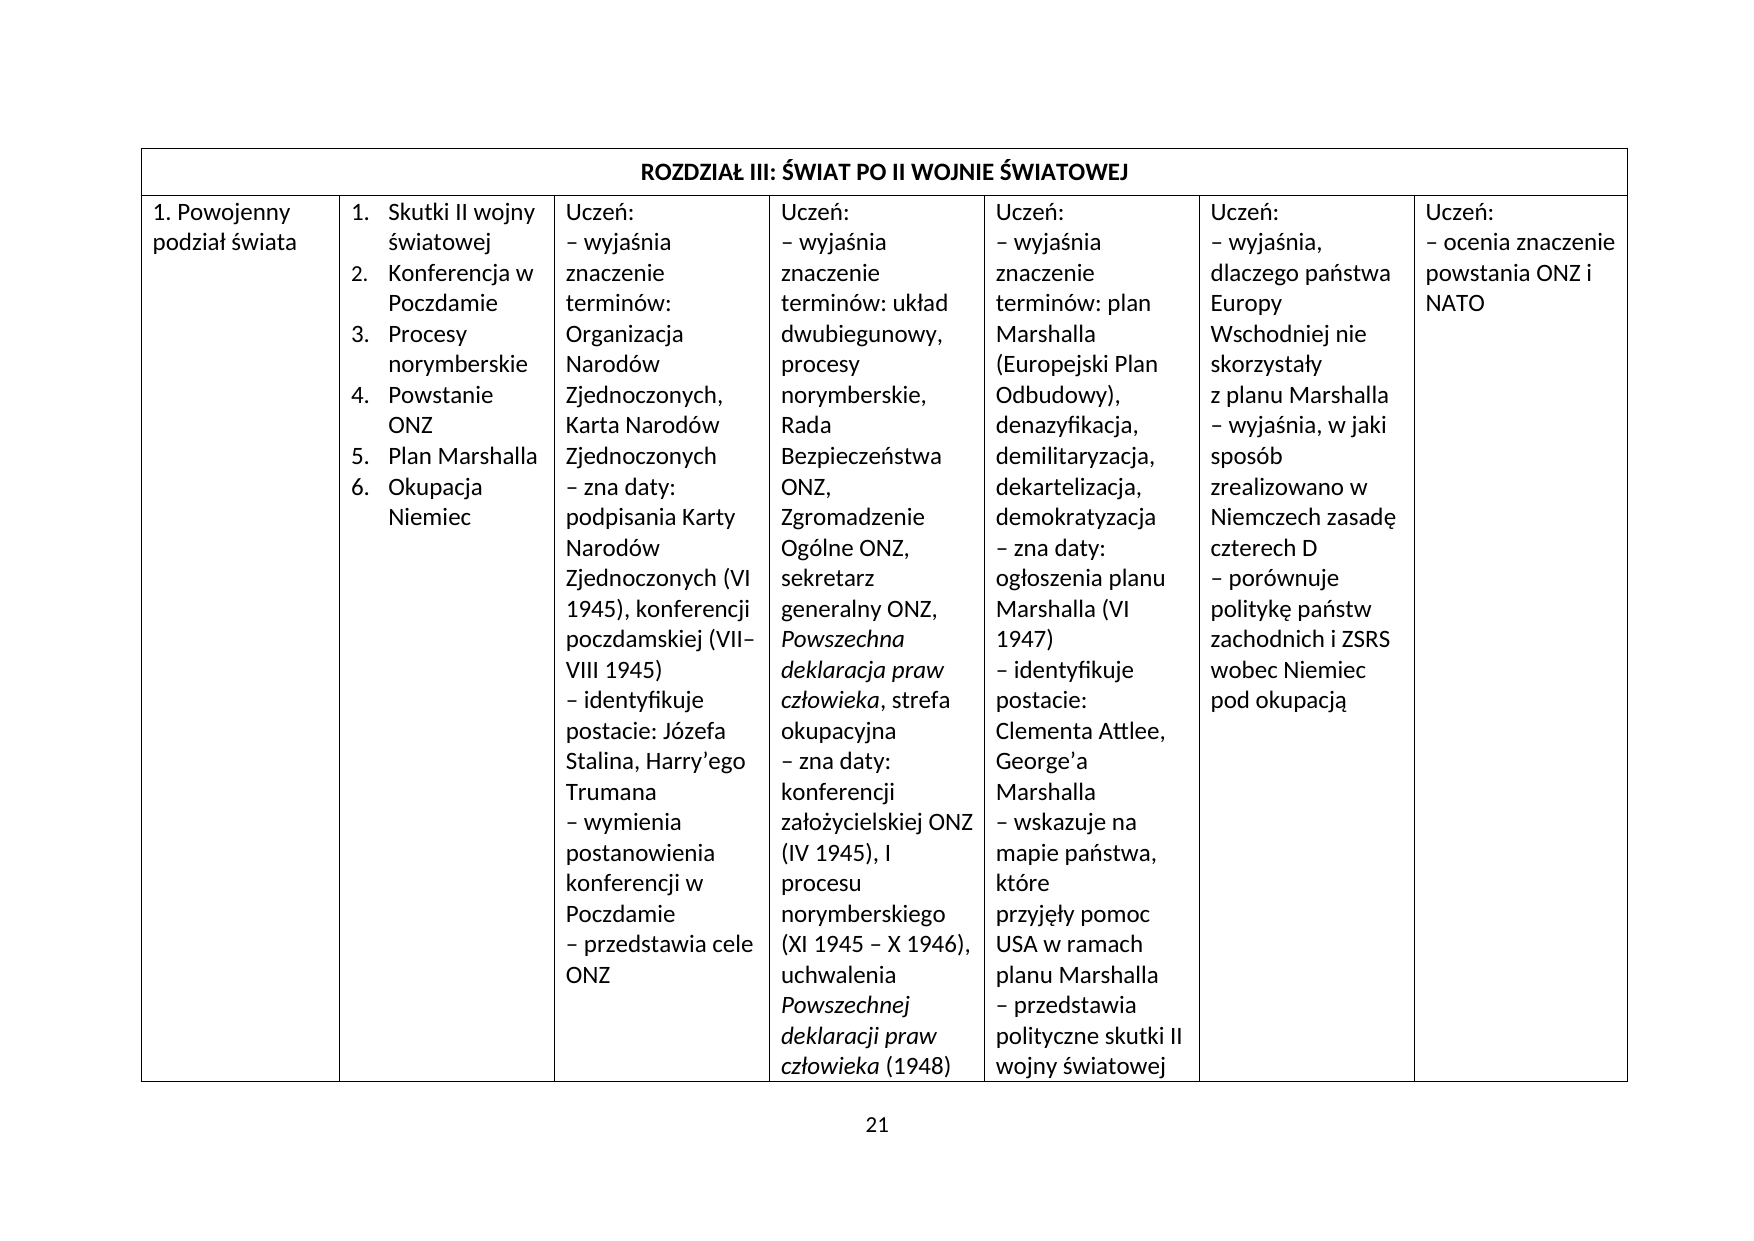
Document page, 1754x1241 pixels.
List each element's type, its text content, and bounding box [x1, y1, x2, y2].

table_cell Uczeń: – wyjaśnia znaczenie terminów: Organizacja Narodów Zjednoczonych, Karta Narodów Zjednoczonych – zna daty: podpisania Karty Narodów Zjednoczonych (VI 1945), konferencji poczdamskiej (VII–VIII 1945) – identyfikuje postacie: Józefa Stalina, Harry’ego Trumana – wymienia postanowienia konferencji w Poczdamie – przedstawia cele ONZ [555, 196, 769, 1081]
table_cell Uczeń: – ocenia znaczenie powstania ONZ i NATO [1415, 196, 1627, 1081]
table_cell Skutki II wojny światowej Konferencja w Poczdamie Procesy norymberskie Powstanie ONZ Plan Marshalla Okupacja Niemiec [340, 196, 554, 1081]
table_cell ROZDZIAŁ III: ŚWIAT PO II WOJNIE ŚWIATOWEJ [142, 149, 1627, 195]
table_cell [137, 148, 141, 195]
table_cell 1. Powojenny podział świata [142, 196, 339, 1081]
table_cell Uczeń: – wyjaśnia znaczenie terminów: plan Marshalla (Europejski Plan Odbudowy), denazyfikacja, demilitaryzacja, dekartelizacja, demokratyzacja – zna daty: ogłoszenia planu Marshalla (VI 1947) – identyfikuje postacie: Clementa Attlee, George’a Marshalla – wskazuje na mapie państwa, które przyjęły pomoc USA w ramach planu Marshalla – przedstawia polityczne skutki II wojny światowej [985, 196, 1199, 1081]
table_cell Uczeń: – wyjaśnia znaczenie terminów: układ dwubiegunowy, procesy norymberskie, Rada Bezpieczeństwa ONZ, Zgromadzenie Ogólne ONZ, sekretarz generalny ONZ, Powszechna deklaracja praw człowieka, strefa okupacyjna – zna daty: konferencji założycielskiej ONZ (IV 1945), I procesu norymberskiego (XI 1945 – X 1946), uchwalenia Powszechnej deklaracji praw człowieka (1948) [770, 196, 984, 1081]
table_cell [137, 195, 141, 1081]
table_cell Uczeń: – wyjaśnia, dlaczego państwa Europy Wschodniej nie skorzystały z planu Marshalla – wyjaśnia, w jaki sposób zrealizowano w Niemczech zasadę czterech D – porównuje politykę państw zachodnich i ZSRS wobec Niemiec pod okupacją [1200, 196, 1414, 1081]
